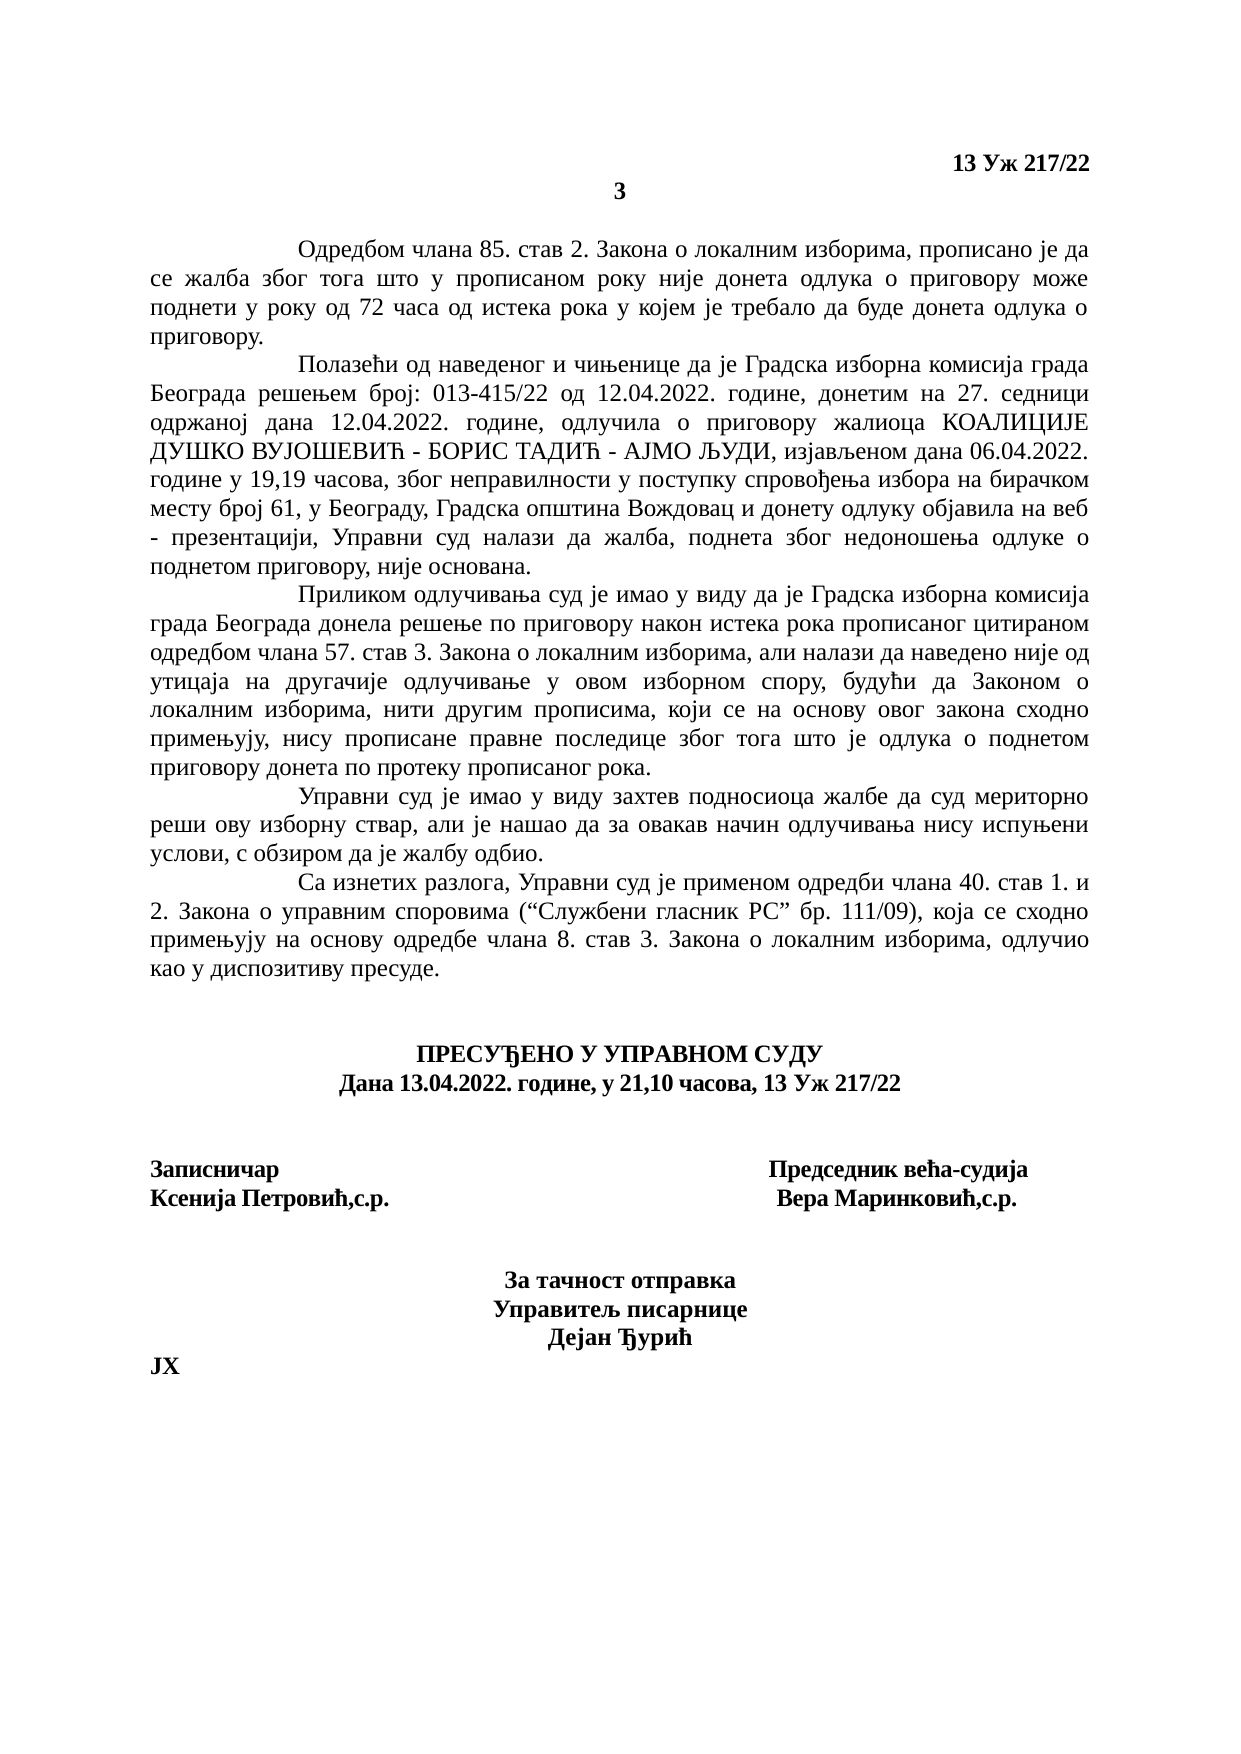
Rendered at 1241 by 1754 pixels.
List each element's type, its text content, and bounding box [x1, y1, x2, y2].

text Управитељ писарнице [150, 1294, 1090, 1322]
text Ксенија Петровић,с.р. Вера Маринковић,с.р. [150, 1183, 1090, 1212]
text Управни суд је имао у виду захтев подносиоца жалбе да суд мериторно реши ову изборну ствар, али је нашао да за овакав начин одлучивања нису испуњени услови, с обзиром да је жалбу одбио. [150, 781, 1090, 867]
text ЈХ [150, 1351, 1090, 1380]
text Дана 13.04.2022. године, у 21,10 часова, 13 Уж 217/22 [150, 1068, 1090, 1097]
text За тачност отправка [150, 1265, 1090, 1294]
text Записничар Председник већа-судија [150, 1154, 1090, 1183]
text ПРЕСУЂЕНО У УПРАВНОМ СУДУ [150, 1039, 1090, 1068]
text Полазећи од наведеног и чињенице да је Градска изборна комисија града Београда решењем број: 013-415/22 од 12.04.2022. године, донетим на 27. седници одржаној дана 12.04.2022. године, одлучила о приговору жалиоца КОАЛИЦИЈЕ ДУШКО ВУЈОШЕВИЋ - БОРИС ТАДИЋ - АЈМО ЉУДИ, изјављеном дана 06.04.2022. године у 19,19 часова, због неправилности у поступку спровођења избора на бирачком месту број 61, у Београду, Градска општина Вождовац и донету одлуку објавила на веб - презентацији, Управни суд налази да жалба, поднета због недоношења одлуке о поднетом приговору, није основана. [150, 349, 1090, 579]
text Одредбом члана 85. став 2. Закона о локалним изборима, прописано је да се жалба због тога што у прописаном року није донета одлука о приговору може поднети у року од 72 часа од истека рока у којем је требало да буде донета одлука о приговору. [150, 234, 1090, 349]
text Са изнетих разлога, Управни суд је применом одредби члана 40. став 1. и 2. Закона о управним споровима (“Службени гласник РС” бр. 111/09), која се сходно примењују на основу одредбе члана 8. став 3. Закона о локалним изборима, одлучио као у диспозитиву пресуде. [150, 867, 1090, 982]
text Приликом одлучивања суд је имао у виду да је Градска изборна комисија града Београда донела решење по приговору након истека рока прописаног цитираном одредбом члана 57. став 3. Закона о локалним изборима, али налази да наведено није од утицаја на другачије одлучивање у овом изборном спору, будући да Законом о локалним изборима, нити другим прописима, који се на основу овог закона сходно примењују, нису прописане правне последице због тога што је одлука о поднетом приговору донета по протеку прописаног рока. [150, 579, 1090, 781]
text Дејан Ђурић [150, 1322, 1090, 1351]
